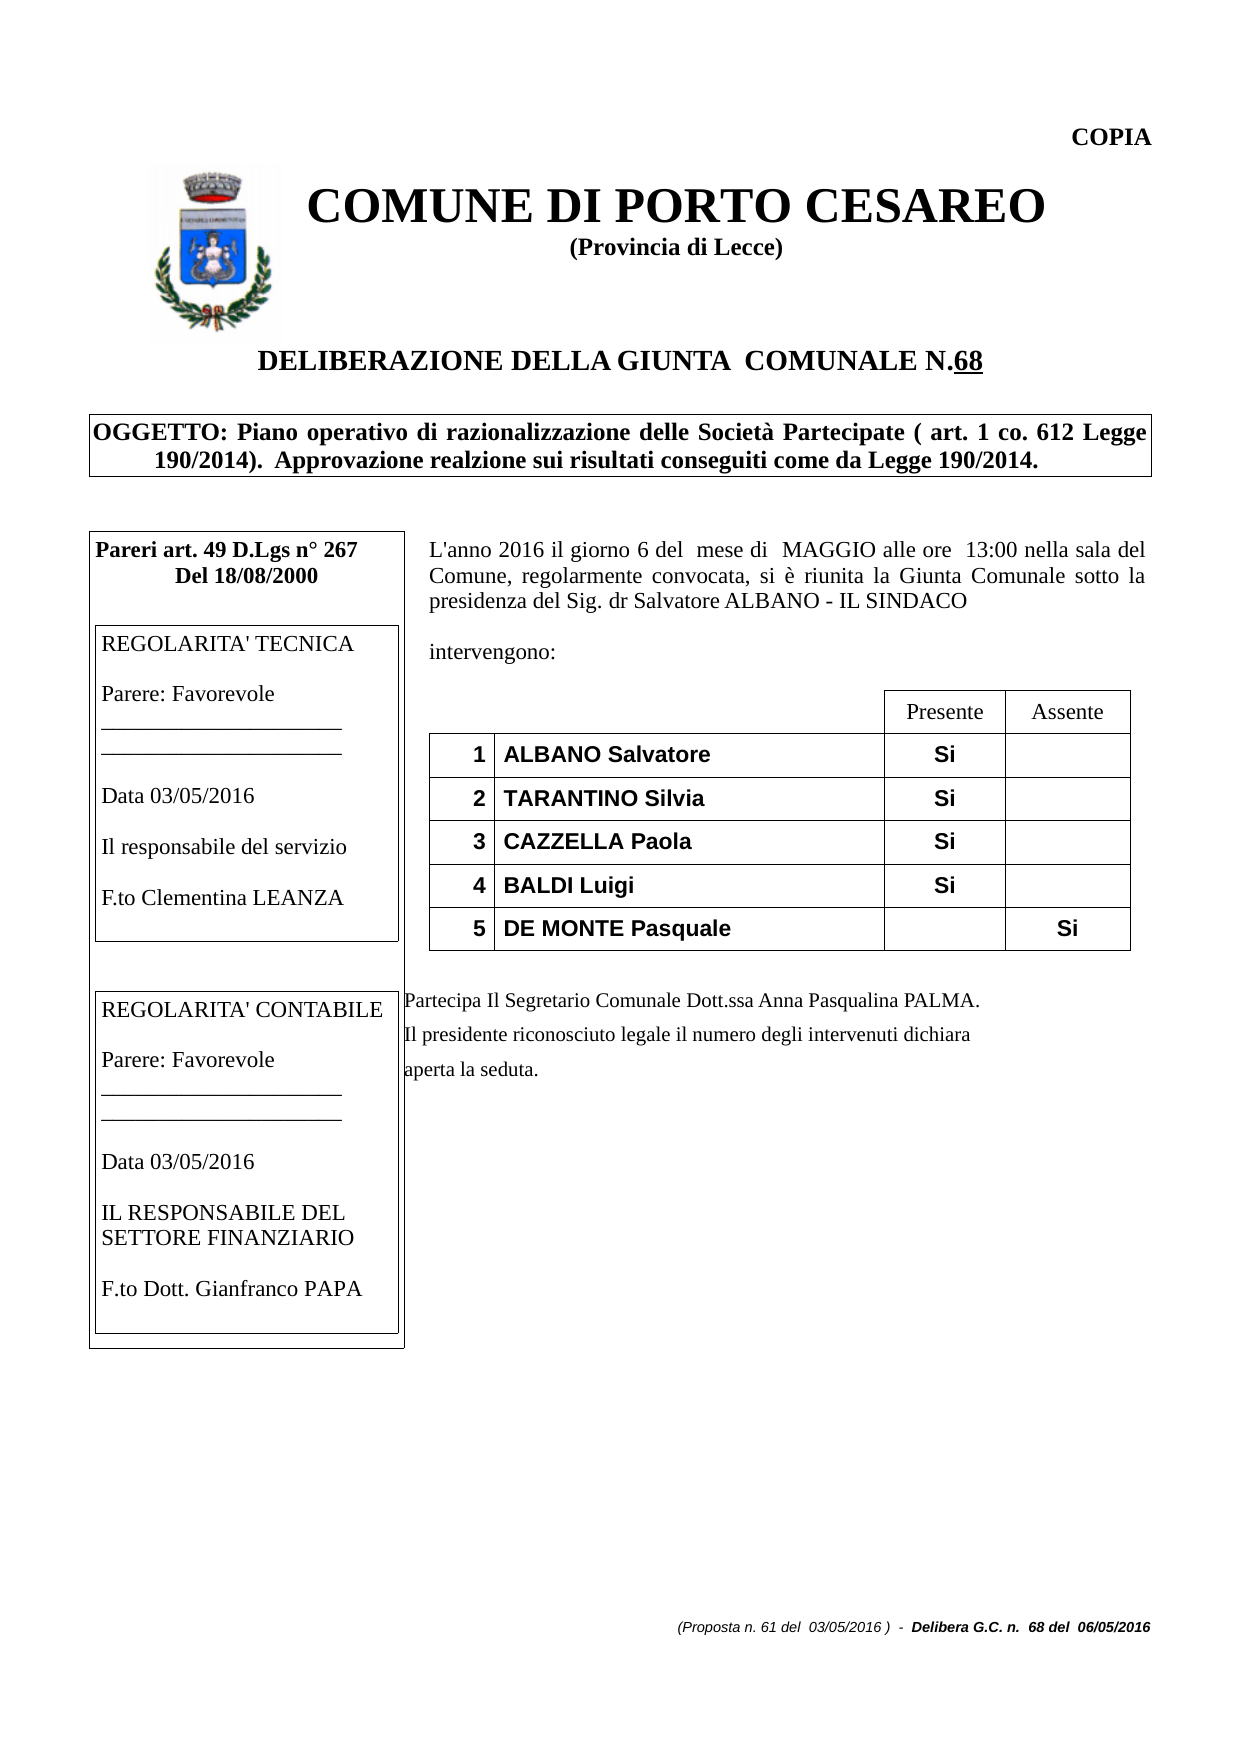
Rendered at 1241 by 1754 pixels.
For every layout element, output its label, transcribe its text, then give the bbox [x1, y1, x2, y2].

table_cell 4 [430, 865, 494, 907]
table_header [429, 690, 494, 733]
table_header L'anno 2016 il giorno 6 del mese di maggio alle ore 13:00 nella sala del Comune, regolarmente convocata, si è riunita la Giunta Comunale sotto la presidenza del Sig. dr Salvatore ALBANO - IL SINDACO intervengono: Partecipa Il Segretario Comunale Dott.ssa Anna Pasqualina PALMA. Il presidente riconosciuto legale il numero degli intervenuti dichiara aperta la seduta. [405, 531, 1152, 1348]
table_cell BALDI Luigi [495, 865, 884, 907]
table_header REGOLARITA' TECNICA Parere: Favorevole _____________________ _____________________ Data 03/05/2016 Il responsabile del servizio F.to Clementina LEANZA [96, 626, 398, 941]
table_cell 5 [430, 908, 494, 950]
table_cell ALBANO Salvatore [495, 734, 884, 777]
table_cell DE MONTE Pasquale [495, 908, 884, 950]
table_header Presente [885, 691, 1005, 733]
table_cell [1006, 821, 1130, 864]
table_cell [1006, 778, 1130, 820]
table_cell Si [885, 734, 1005, 777]
table_cell [90, 594, 404, 610]
table_cell REGOLARITA' CONTABILE Parere: Favorevole _____________________ _____________________ Data 03/05/2016 IL RESPONSABILE DEL SETTORE FINANZIARIO F.to Dott. Gianfranco PAPA [96, 992, 398, 1333]
table_cell 3 [430, 821, 494, 864]
table_cell CAZZELLA Paola [495, 821, 884, 864]
text COPIA [88, 123, 1152, 150]
text DELIBERAZIONE DELLA GIUNTA COMUNALE N.68 [88, 344, 1152, 377]
table_cell Si [1006, 908, 1130, 950]
table_header [494, 690, 884, 733]
table_header Pareri art. 49 D.Lgs n° 267 Del 18/08/2000 [90, 532, 404, 594]
table_cell [1006, 865, 1130, 907]
table_cell 2 [430, 778, 494, 820]
table_cell [885, 908, 1005, 950]
table_cell 1 [430, 734, 494, 777]
table_cell [1006, 734, 1130, 777]
text (Provincia di Lecce) [285, 233, 1122, 261]
table_cell Si [885, 865, 1005, 907]
table_header Assente [1006, 691, 1130, 733]
table_cell Si [885, 821, 1005, 864]
text OGGETTO: Piano operativo di razionalizzazione delle Società Partecipate ( art. 1 co. 612 Legge 190/2014). Approvazione realzione sui risultati conseguiti come da Legge 190/2014. [90, 415, 1151, 476]
table_cell [95, 942, 398, 991]
table_cell Si [885, 778, 1005, 820]
text COMUNE DI PORTO CESAREO [285, 178, 1122, 233]
table_cell [90, 610, 404, 1348]
table_cell TARANTINO Silvia [495, 778, 884, 820]
